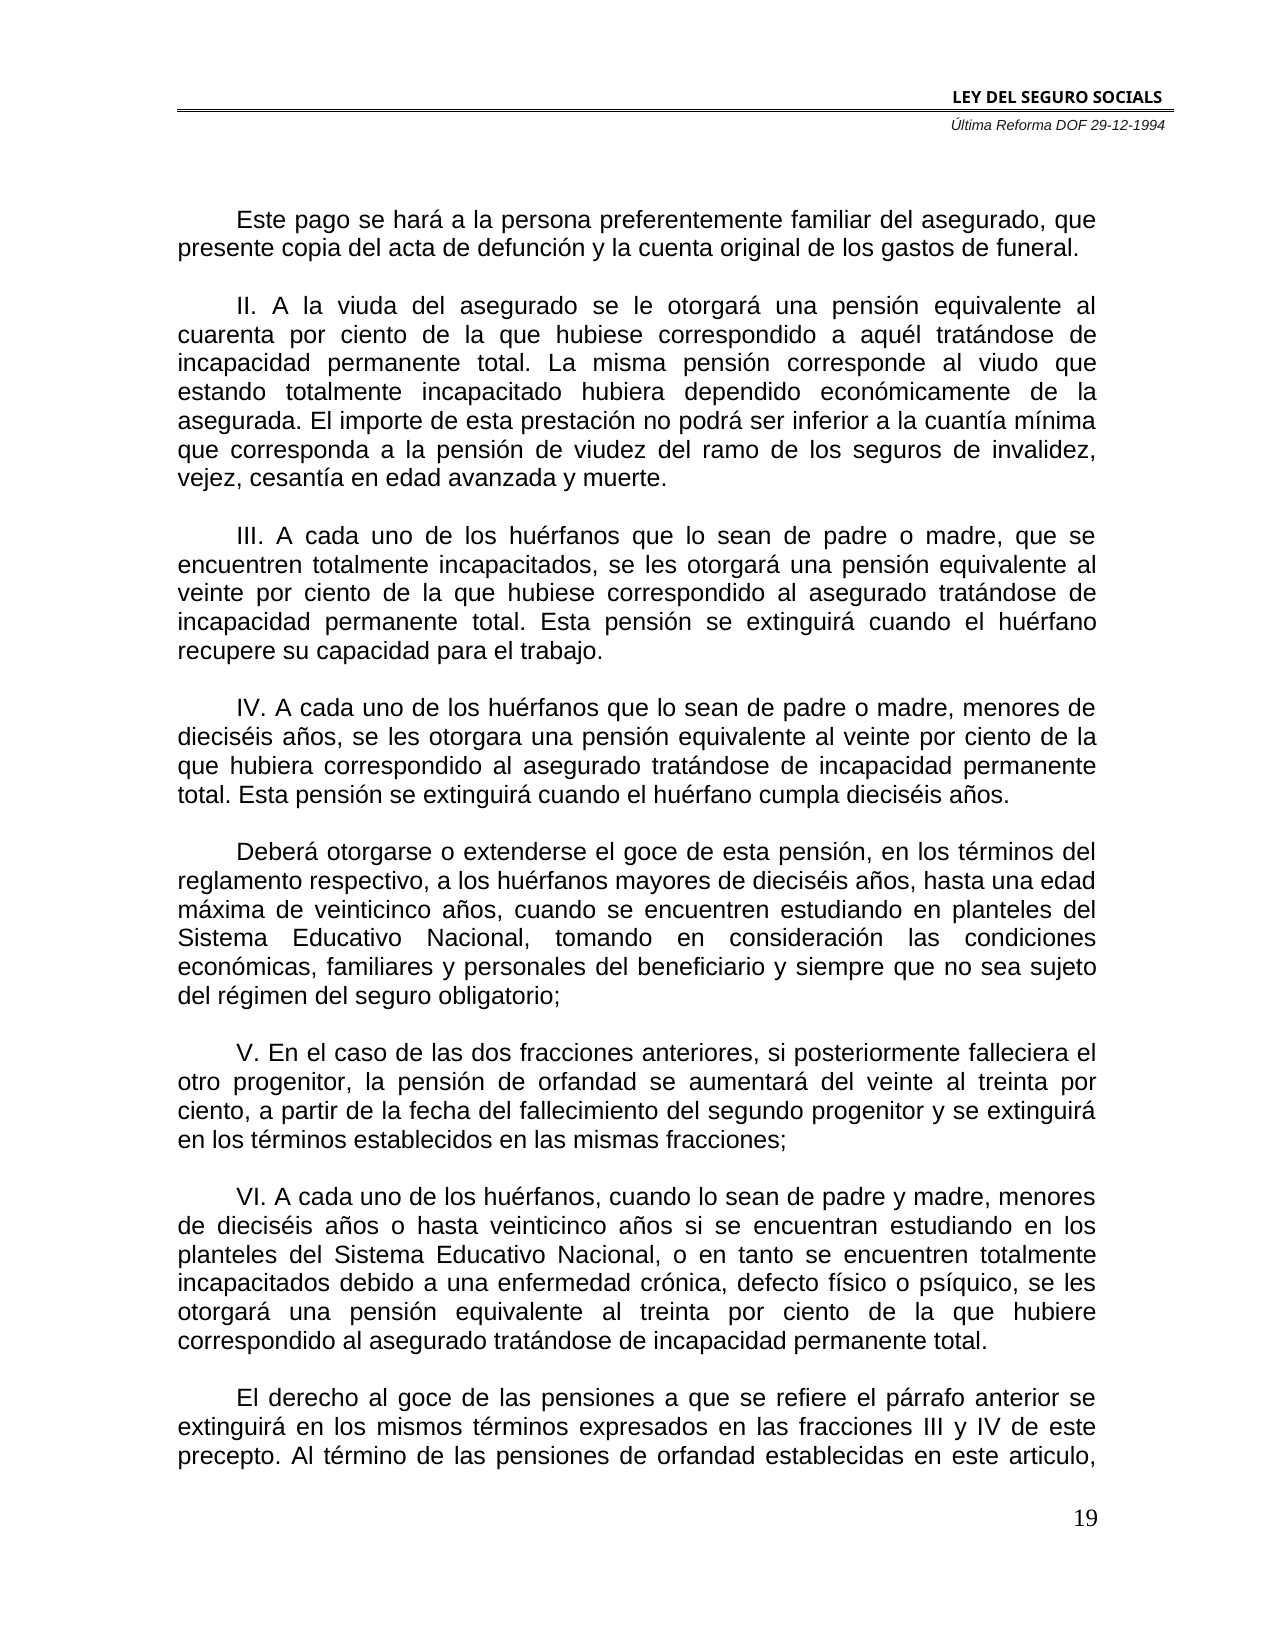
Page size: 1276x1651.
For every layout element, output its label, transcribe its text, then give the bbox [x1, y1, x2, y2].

text El derecho al goce de las pensiones a que se refiere el párrafo anterior se extinguirá en los mismos términos expresados en las fracciones III y IV de este precepto. Al término de las pensiones de orfandad establecidas en este articulo, [177, 1383, 1098, 1470]
text IV. A cada uno de los huérfanos que lo sean de padre o madre, menores de dieciséis años, se les otorgara una pensión equivalente al veinte por ciento de la que hubiera correspondido al asegurado tratándose de incapacidad permanente total. Esta pensión se extinguirá cuando el huérfano cumpla dieciséis años. [177, 693, 1098, 808]
text II. A la viuda del asegurado se le otorgará una pensión equivalente al cuarenta por ciento de la que hubiese correspondido a aquél tratándose de incapacidad permanente total. La misma pensión corresponde al viudo que estando totalmente incapacitado hubiera dependido económicamente de la asegurada. El importe de esta prestación no podrá ser inferior a la cuantía mínima que corresponda a la pensión de viudez del ramo de los seguros de invalidez, vejez, cesantía en edad avanzada y muerte. [177, 291, 1098, 492]
text V. En el caso de las dos fracciones anteriores, si posteriormente falleciera el otro progenitor, la pensión de orfandad se aumentará del veinte al treinta por ciento, a partir de la fecha del fallecimiento del segundo progenitor y se extinguirá en los términos establecidos en las mismas fracciones; [177, 1038, 1098, 1153]
text VI. A cada uno de los huérfanos, cuando lo sean de padre y madre, menores de dieciséis años o hasta veinticinco años si se encuentran estudiando en los planteles del Sistema Educativo Nacional, o en tanto se encuentren totalmente incapacitados debido a una enfermedad crónica, defecto físico o psíquico, se les otorgará una pensión equivalente al treinta por ciento de la que hubiere correspondido al asegurado tratándose de incapacidad permanente total. [177, 1182, 1098, 1355]
text III. A cada uno de los huérfanos que lo sean de padre o madre, que se encuentren totalmente incapacitados, se les otorgará una pensión equivalente al veinte por ciento de la que hubiese correspondido al asegurado tratándose de incapacidad permanente total. Esta pensión se extinguirá cuando el huérfano recupere su capacidad para el trabajo. [177, 521, 1098, 665]
text Este pago se hará a la persona preferentemente familiar del asegurado, que presente copia del acta de defunción y la cuenta original de los gastos de funeral. [177, 205, 1098, 262]
text Deberá otorgarse o extenderse el goce de esta pensión, en los términos del reglamento respectivo, a los huérfanos mayores de dieciséis años, hasta una edad máxima de veinticinco años, cuando se encuentren estudiando en planteles del Sistema Educativo Nacional, tomando en consideración las condiciones económicas, familiares y personales del beneficiario y siempre que no sea sujeto del régimen del seguro obligatorio; [177, 837, 1098, 1010]
